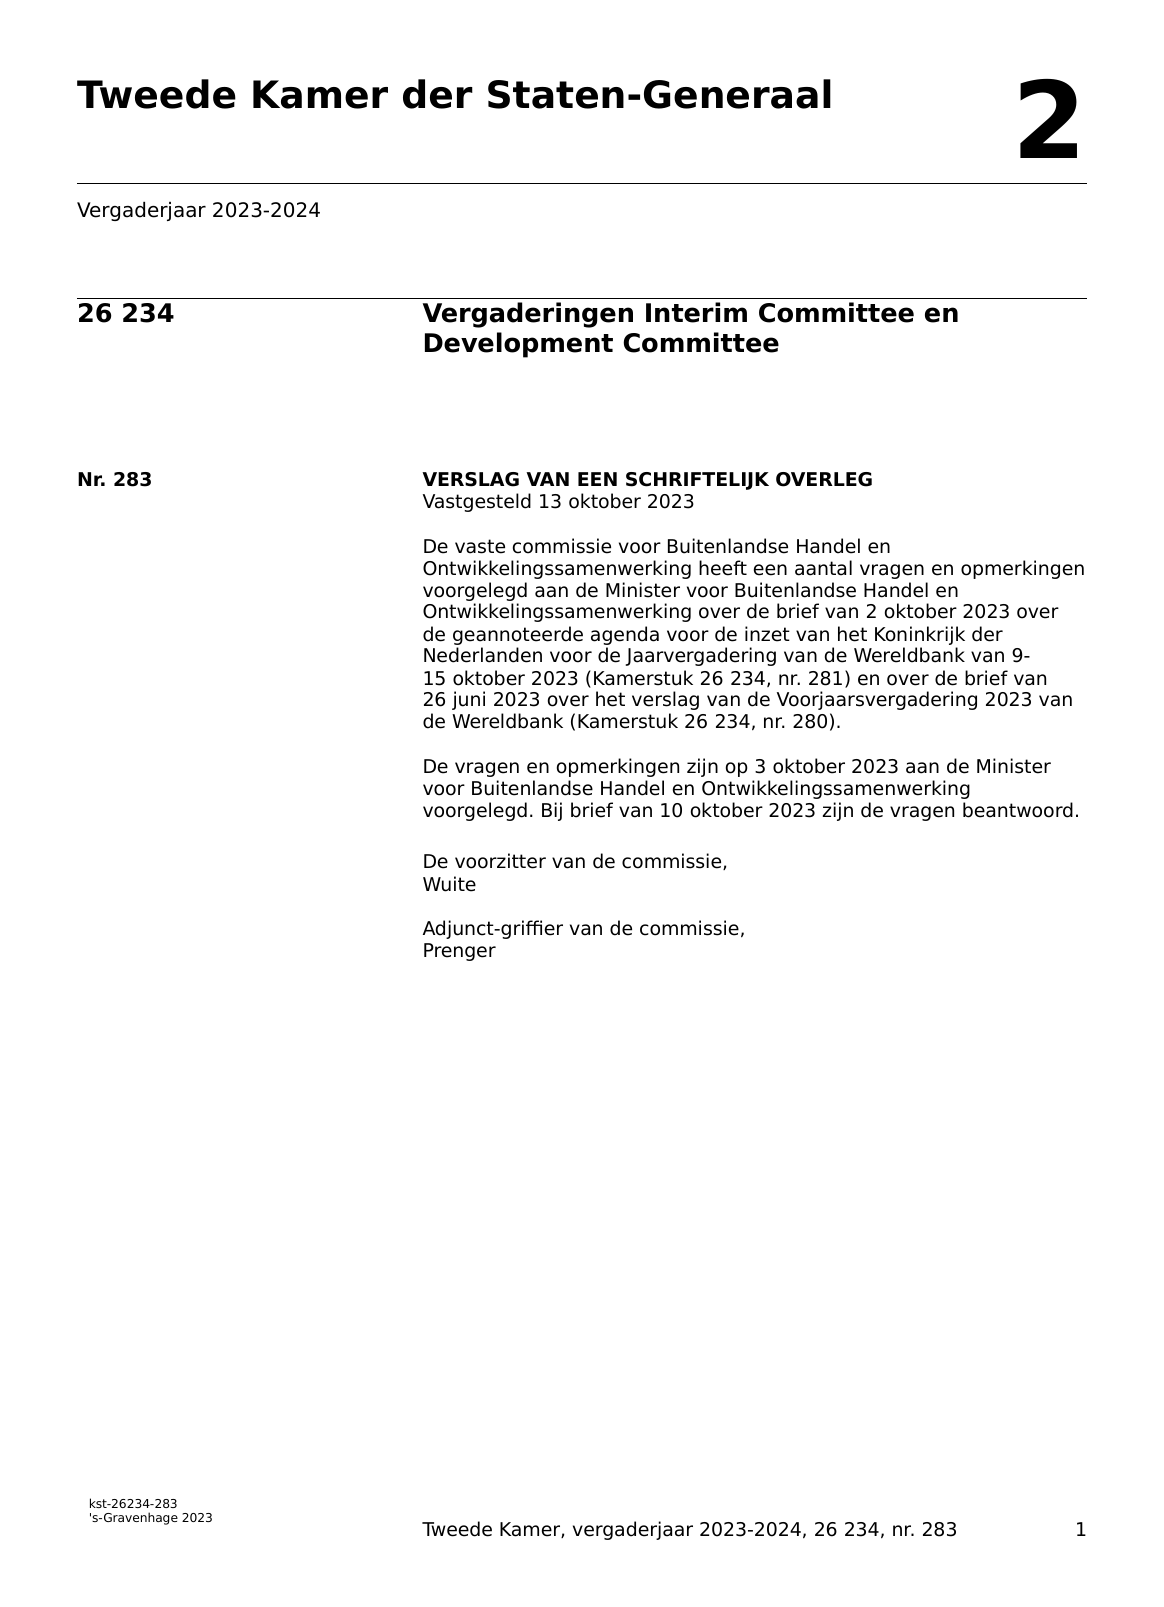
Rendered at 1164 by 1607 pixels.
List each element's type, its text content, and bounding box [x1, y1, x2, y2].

text 's-Gravenhage 2023 [88, 1511, 323, 1525]
text De vaste commissie voor Buitenlandse Handel en Ontwikkelingssamenwerking heeft een aantal vragen en opmerkingen voorgelegd aan de Minister voor Buitenlandse Handel en Ontwikkelingssamenwerking over de brief van 2 oktober 2023 over de geannoteerde agenda voor de inzet van het Koninkrijk der Nederlanden voor de Jaarvergadering van de Wereldbank van 9-15 oktober 2023 (Kamerstuk 26 234, nr. 281) en over de brief van 26 juni 2023 over het verslag van de Voorjaarsvergadering 2023 van de Wereldbank (Kamerstuk 26 234, nr. 280). [422, 536, 1087, 733]
text Vastgesteld 13 oktober 2023 [422, 491, 1087, 513]
text kst-26234-283 [88, 1497, 323, 1511]
table_header Tweede Kamer der Staten-Generaal [77, 59, 886, 183]
table_header 2 [886, 59, 1087, 183]
subtitle Nr. 283 VERSLAG VAN EEN SCHRIFTELIJK OVERLEG [77, 469, 1087, 491]
text De vragen en opmerkingen zijn op 3 oktober 2023 aan de Minister voor Buitenlandse Handel en Ontwikkelingssamenwerking voorgelegd. Bij brief van 10 oktober 2023 zijn de vragen beantwoord. [422, 756, 1087, 821]
subtitle 26 234 Vergaderingen Interim Committee en Development Committee [77, 299, 1087, 358]
text Adjunct-griffier van de commissie, Prenger [422, 918, 1087, 962]
table_cell Vergaderjaar 2023-2024 [77, 184, 1087, 298]
text De voorzitter van de commissie, Wuite [422, 851, 1087, 895]
